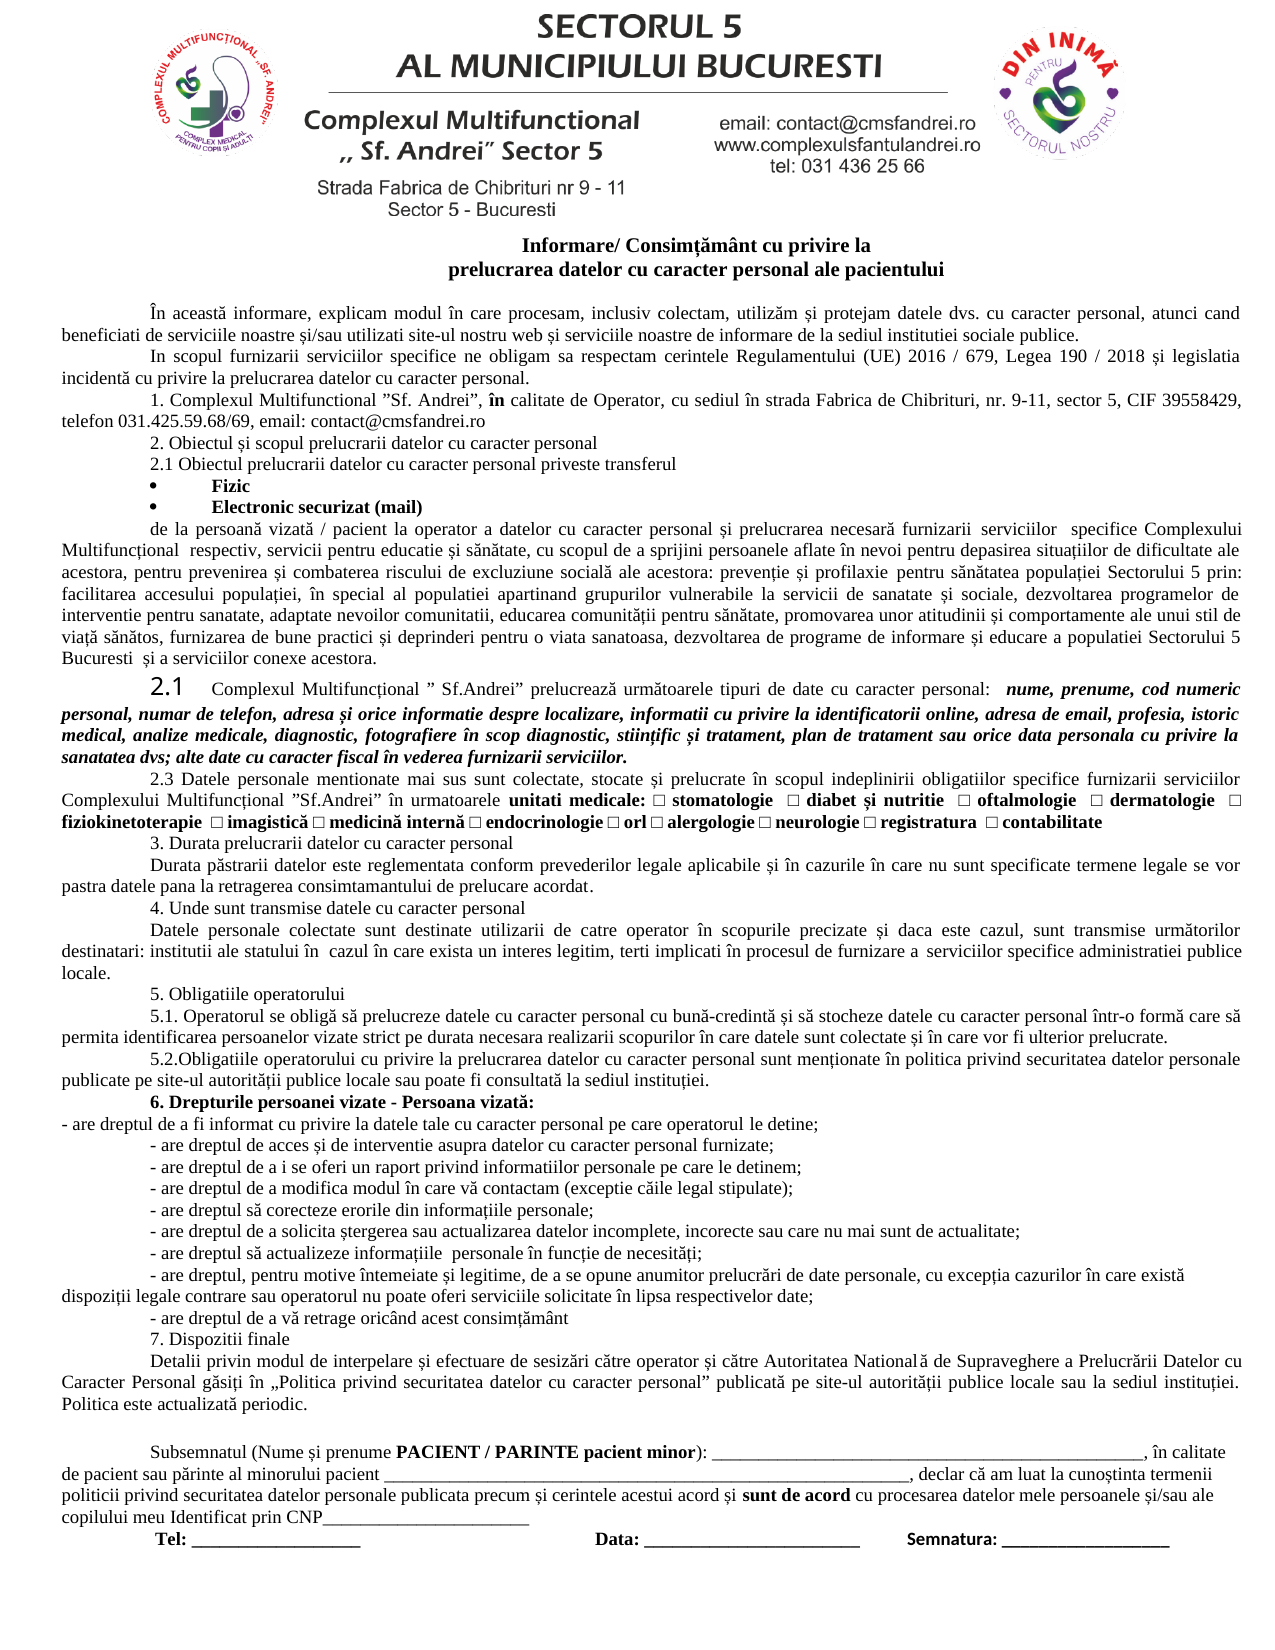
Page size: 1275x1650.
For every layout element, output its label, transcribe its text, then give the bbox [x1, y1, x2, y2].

text 7. Dispozitii finale [61, 1328, 1243, 1350]
text - are dreptul, pentru motive întemeiate și legitime, de a se opune anumitor prelucrări de date personale, cu excepția cazurilor în care există dispoziții legale contrare sau operatorul nu poate oferi serviciile solicitate în lipsa respectivelor date; [61, 1263, 1243, 1307]
text 4. Unde sunt transmise datele cu caracter personal [61, 897, 1243, 918]
text 5.1. Operatorul se obligă să prelucreze datele cu caracter personal cu bună-credintă și să stocheze datele cu caracter personal într-o formă care să permita identificarea persoanelor vizate strict pe durata necesara realizarii scopurilor în care datele sunt colectate și în care vor fi ulterior prelucrate. [61, 1005, 1243, 1048]
text 1. Complexul Multifunctional ”Sf. Andrei”, în calitate de Operator, cu sediul în strada Fabrica de Chibrituri, nr. 9-11, sector 5, CIF 39558429, telefon 031.425.59.68/69, email: contact@cmsfandrei.ro [61, 388, 1243, 432]
text Subsemnatul (Nume și prenume PACIENT / PARINTE pacient minor): ______________________________________________, în calitate de pacient sau părinte al minorului pacient ________________________________________________________, declar că am luat la cunoștinta termenii politicii privind securitatea datelor personale publicata precum și cerintele acestui acord și sunt de acord cu procesarea datelor mele persoanele și/sau ale copilului meu Identificat prin CNP______________________ [61, 1441, 1243, 1527]
text Durata păstrarii datelor este reglementata conform prevederilor legale aplicabile și în cazurile în care nu sunt specificate termene legale se vor pastra datele pana la retragerea consimtamantului de prelucare acordat. [61, 854, 1243, 897]
list Electronic securizat (mail) [61, 496, 1243, 518]
text 6. Drepturile persoanei vizate - Persoana vizată: - are dreptul de a fi informat cu privire la datele tale cu caracter personal pe care operatorul le detine; [61, 1091, 1243, 1134]
text - are dreptul de a modifica modul în care vă contactam (exceptie căile legal stipulate); [61, 1177, 1243, 1199]
text 2. Obiectul și scopul prelucrarii datelor cu caracter personal [61, 432, 1243, 453]
text 5.2.Obligatiile operatorului cu privire la prelucrarea datelor cu caracter personal sunt menționate în politica privind securitatea datelor personale publicate pe site-ul autorității publice locale sau poate fi consultată la sediul instituției. [61, 1048, 1243, 1091]
list Fizic [61, 475, 1243, 496]
text - are dreptul de a vă retrage oricând acest consimțământ [61, 1307, 1243, 1328]
text Detalii privin modul de interpelare și efectuare de sesizări către operator și către Autoritatea Natională de Supraveghere a Prelucrării Datelor cu Caracter Personal găsiți în „Politica privind securitatea datelor cu caracter personal” publicată pe site-ul autorității publice locale sau la sediul instituției. Politica este actualizată periodic. [61, 1350, 1243, 1414]
text - are dreptul să corecteze erorile din informațiile personale; [61, 1199, 1243, 1220]
text - are dreptul de acces și de interventie asupra datelor cu caracter personal furnizate; [61, 1134, 1243, 1156]
list 3. Durata prelucrarii datelor cu caracter personal [61, 832, 1243, 854]
text - are dreptul de a i se oferi un raport privind informatiilor personale pe care le detinem; [61, 1156, 1243, 1177]
text 2.1 Obiectul prelucrarii datelor cu caracter personal priveste transferul [61, 453, 1243, 475]
text - are dreptul de a solicita ștergerea sau actualizarea datelor incomplete, incorecte sau care nu mai sunt de actualitate; [61, 1220, 1243, 1242]
text 2.3 Datele personale mentionate mai sus sunt colectate, stocate și prelucrate în scopul indeplinirii obligatiilor specifice furnizarii serviciilor Complexului Multifuncțional ”Sf.Andrei” în urmatoarele unitati medicale: □ stomatologie □ diabet și nutritie □ oftalmologie □ dermatologie □ fiziokinetoterapie □ imagistică □ medicină internă □ endocrinologie □ orl □ alergologie □ neurologie □ registratura □ contabilitate [61, 767, 1243, 832]
list Complexul Multifuncțional ” Sf.Andrei” prelucrează următoarele tipuri de date cu caracter personal: nume, prenume, cod numeric personal, numar de telefon, adresa și orice informatie despre localizare, informatii cu privire la identificatorii online, adresa de email, profesia, istoric medical, analize medicale, diagnostic, fotografiere în scop diagnostic, stiințific și tratament, plan de tratament sau orice data personala cu privire la sanatatea dvs; alte date cu caracter fiscal în vederea furnizarii serviciilor. [61, 669, 1243, 767]
text - are dreptul să actualizeze informațiile personale în funcție de necesități; [61, 1242, 1243, 1263]
text In scopul furnizarii serviciilor specifice ne obligam sa respectam cerintele Regulamentului (UE) 2016 / 679, Legea 190 / 2018 și legislatia incidentă cu privire la prelucrarea datelor cu caracter personal. [61, 345, 1243, 388]
text Informare/ Consimțământ cu privire la [61, 232, 1243, 257]
text În această informare, explicam modul în care procesam, inclusiv colectam, utilizăm și protejam datele dvs. cu caracter personal, atunci cand beneficiati de serviciile noastre și/sau utilizati site-ul nostru web și serviciile noastre de informare de la sediul institutiei sociale publice. [61, 302, 1243, 345]
text 5. Obligatiile operatorului [61, 983, 1243, 1005]
text de la persoană vizată / pacient la operator a datelor cu caracter personal și prelucrarea necesară furnizarii serviciilor specifice Complexului Multifuncțional respectiv, servicii pentru educatie și sănătate, cu scopul de a sprijini persoanele aflate în nevoi pentru depasirea situațiilor de dificultate ale acestora, pentru prevenirea și combaterea riscului de excluziune socială ale acestora: prevenție și profilaxie pentru sănătatea populației Sectorului 5 prin: facilitarea accesului populației, în special al populatiei apartinand grupurilor vulnerabile la servicii de sanatate și sociale, dezvoltarea programelor de interventie pentru sanatate, adaptate nevoilor comunitatii, educarea comunității pentru sănătate, promovarea unor atitudinii și comportamente ale unui stil de viață sănătos, furnizarea de bune practici și deprinderi pentru o viata sanatoasa, dezvoltarea de programe de informare și educare a populatiei Sectorului 5 Bucuresti și a serviciilor conexe acestora. [61, 518, 1243, 669]
text Tel: __________________ Data: _______________________ Semnatura: __________________ [61, 1527, 1243, 1550]
text Datele personale colectate sunt destinate utilizarii de catre operator în scopurile precizate și daca este cazul, sunt transmise următorilor destinatari: institutii ale statului în cazul în care exista un interes legitim, terti implicati în procesul de furnizare a serviciilor specifice administratiei publice locale. [61, 918, 1243, 983]
text prelucrarea datelor cu caracter personal ale pacientului [61, 257, 1243, 281]
